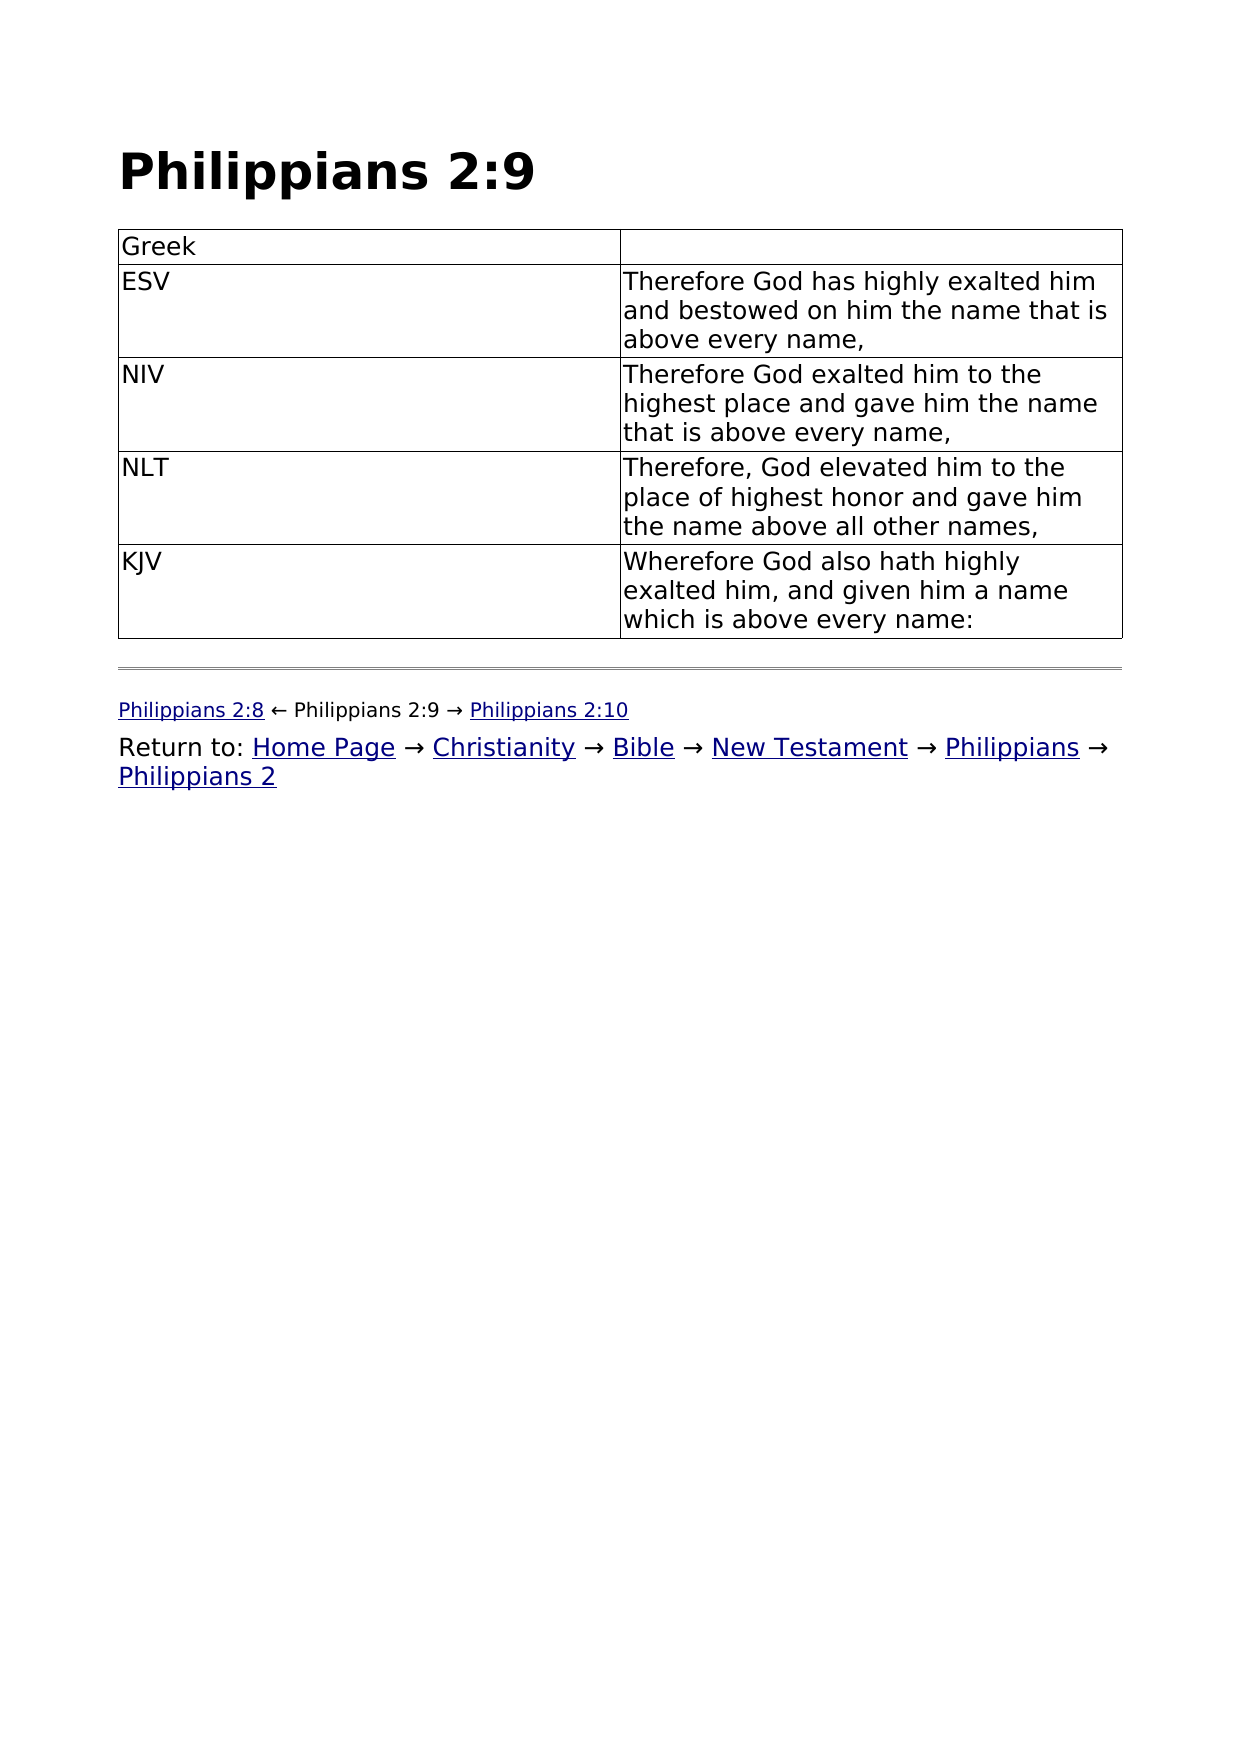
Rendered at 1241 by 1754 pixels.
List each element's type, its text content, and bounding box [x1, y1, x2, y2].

text Philippians 2:8 ← Philippians 2:9 → Philippians 2:10 [118, 699, 1122, 733]
table_cell Therefore God has highly exalted him and bestowed on him the name that is above every name, [621, 265, 1122, 357]
table_header [621, 230, 1122, 264]
table_cell KJV [119, 545, 620, 637]
text Return to: Home Page → Christianity → Bible → New Testament → Philippians → Philippians 2 [118, 733, 1122, 791]
table_cell NIV [119, 358, 620, 451]
table_cell Therefore, God elevated him to the place of highest honor and gave him the name above all other names, [621, 452, 1122, 544]
table_header Greek [119, 230, 620, 264]
table_cell Therefore God exalted him to the highest place and gave him the name that is above every name, [621, 358, 1122, 451]
subtitle Philippians 2:9 [118, 143, 1122, 201]
table_cell NLT [119, 452, 620, 544]
table_cell Wherefore God also hath highly exalted him, and given him a name which is above every name: [621, 545, 1122, 637]
table_cell ESV [119, 265, 620, 357]
